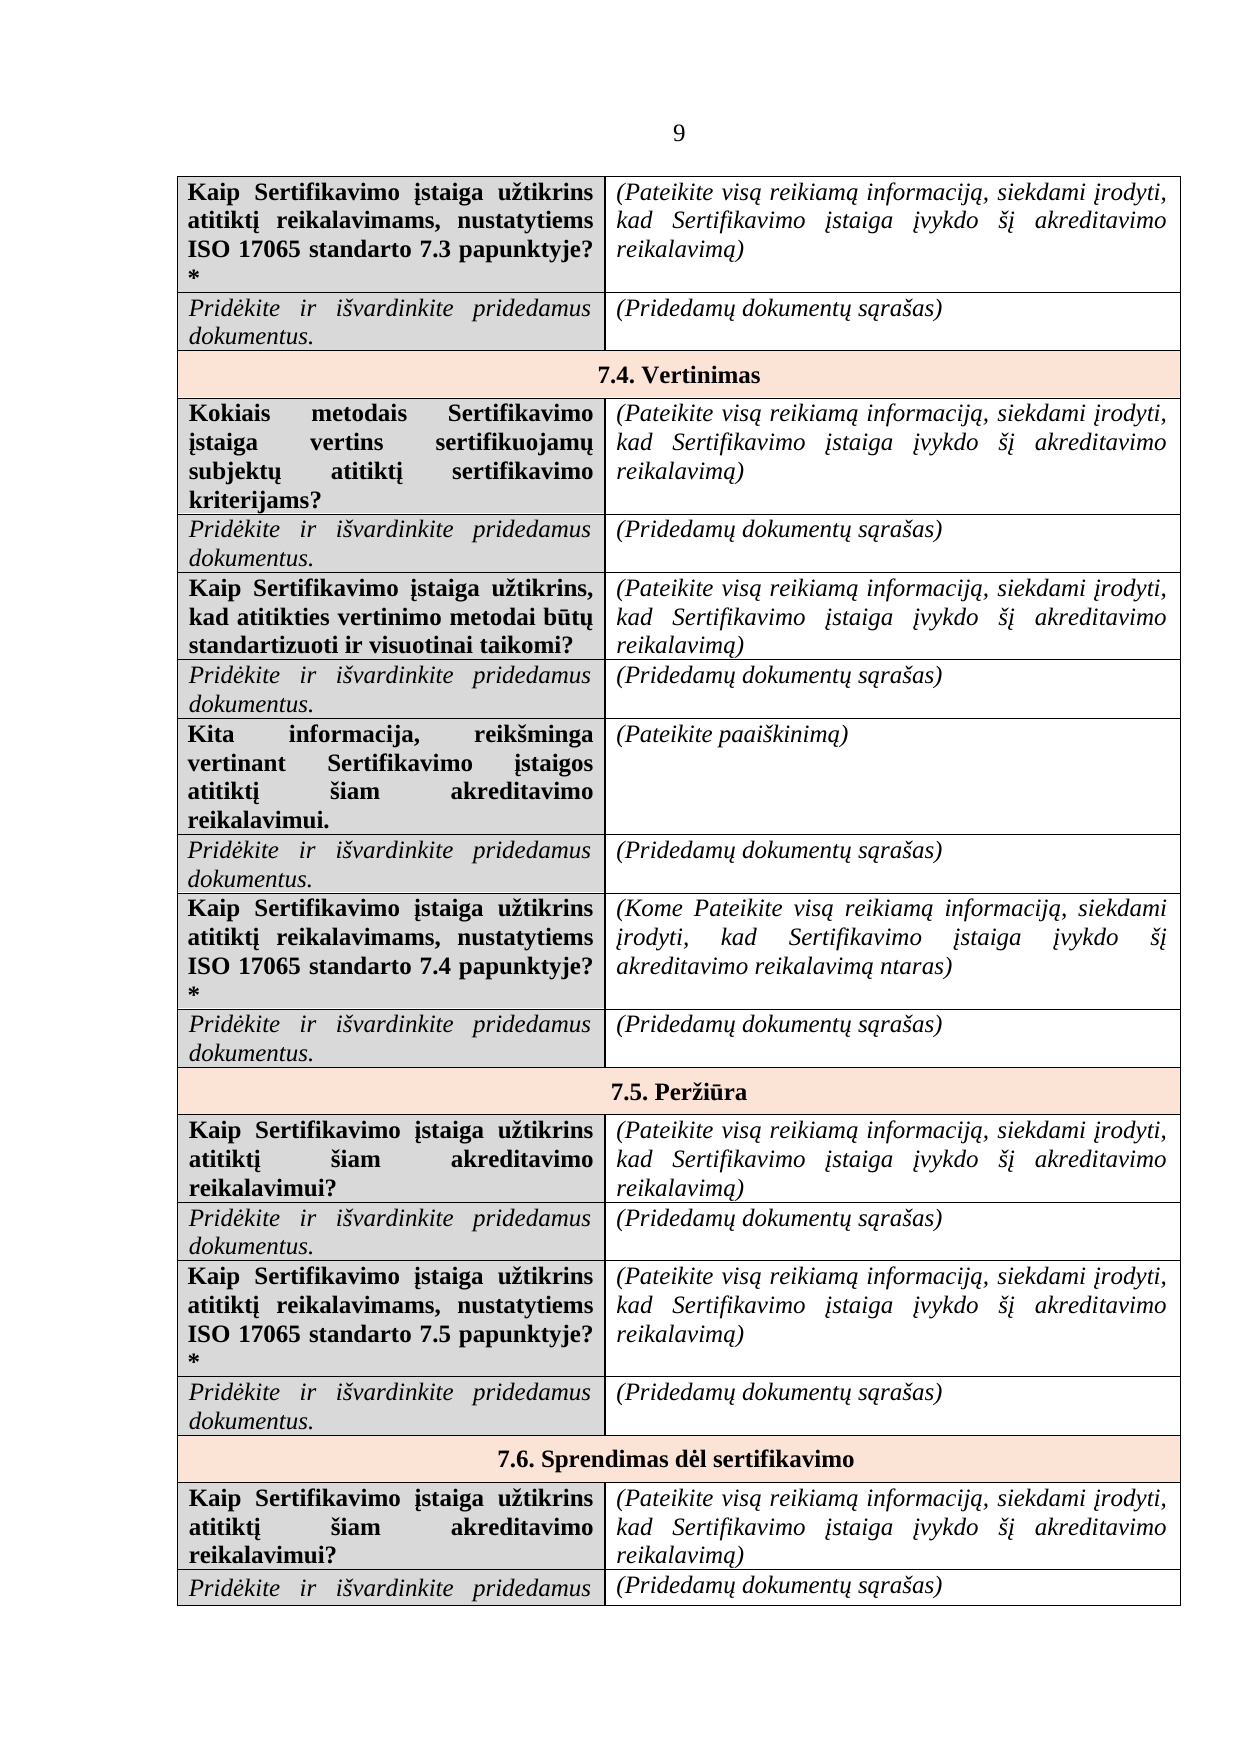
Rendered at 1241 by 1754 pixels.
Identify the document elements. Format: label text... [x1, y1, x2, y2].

table_cell Kaip Sertifikavimo įstaiga užtikrins atitiktį reikalavimams, nustatytiems ISO 17065 standarto 7.3 papunktyje?* [178, 177, 604, 292]
table_cell 7.6. Sprendimas dėl sertifikavimo [178, 1436, 1180, 1482]
table_cell (Pateikite visą reikiamą informaciją, siekdami įrodyti, kad Sertifikavimo įstaiga įvykdo šį akreditavimo reikalavimą) [606, 1261, 1180, 1376]
table_cell Pridėkite ir išvardinkite pridedamus dokumentus. [178, 515, 604, 572]
table_cell Kita informacija, reikšminga vertinant Sertifikavimo įstaigos atitiktį šiam akreditavimo reikalavimui. [178, 719, 604, 834]
table_cell Kaip Sertifikavimo įstaiga užtikrins atitiktį šiam akreditavimo reikalavimui? [178, 1115, 604, 1202]
table_cell Pridėkite ir išvardinkite pridedamus dokumentus. [178, 1377, 604, 1435]
table_cell (Pridedamų dokumentų sąrašas) [606, 660, 1180, 718]
table_cell (Pridedamų dokumentų sąrašas) [606, 1570, 1180, 1605]
table_cell (Pridedamų dokumentų sąrašas) [606, 1203, 1180, 1260]
table_cell Kaip Sertifikavimo įstaiga užtikrins atitiktį reikalavimams, nustatytiems ISO 17065 standarto 7.5 papunktyje?* [178, 1261, 604, 1376]
table_cell 7.4. Vertinimas [178, 351, 1180, 397]
table_cell (Pateikite visą reikiamą informaciją, siekdami įrodyti, kad Sertifikavimo įstaiga įvykdo šį akreditavimo reikalavimą) [606, 573, 1180, 659]
table_cell (Kome Pateikite visą reikiamą informaciją, siekdami įrodyti, kad Sertifikavimo įstaiga įvykdo šį akreditavimo reikalavimą ntaras) [606, 894, 1180, 1008]
table_cell (Pateikite paaiškinimą) [606, 719, 1180, 834]
table_cell (Pateikite visą reikiamą informaciją, siekdami įrodyti, kad Sertifikavimo įstaiga įvykdo šį akreditavimo reikalavimą) [606, 1115, 1180, 1202]
table_cell (Pridedamų dokumentų sąrašas) [606, 515, 1180, 572]
table_cell Kaip Sertifikavimo įstaiga užtikrins atitiktį reikalavimams, nustatytiems ISO 17065 standarto 7.4 papunktyje?* [178, 894, 604, 1008]
table_cell Kokiais metodais Sertifikavimo įstaiga vertins sertifikuojamų subjektų atitiktį sertifikavimo kriterijams? [178, 399, 604, 513]
table_cell Pridėkite ir išvardinkite pridedamus dokumentus. [178, 1203, 604, 1260]
table_cell Pridėkite ir išvardinkite pridedamus dokumentus. [178, 1010, 604, 1067]
table_cell (Pateikite visą reikiamą informaciją, siekdami įrodyti, kad Sertifikavimo įstaiga įvykdo šį akreditavimo reikalavimą) [606, 1483, 1180, 1569]
table_cell Pridėkite ir išvardinkite pridedamus [178, 1570, 604, 1605]
table_cell Kaip Sertifikavimo įstaiga užtikrins atitiktį šiam akreditavimo reikalavimui? [178, 1483, 604, 1569]
table_cell Pridėkite ir išvardinkite pridedamus dokumentus. [178, 293, 604, 350]
table_cell (Pateikite visą reikiamą informaciją, siekdami įrodyti, kad Sertifikavimo įstaiga įvykdo šį akreditavimo reikalavimą) [606, 177, 1180, 292]
table_cell Pridėkite ir išvardinkite pridedamus dokumentus. [178, 660, 604, 718]
table_cell (Pridedamų dokumentų sąrašas) [606, 293, 1180, 350]
table_cell (Pridedamų dokumentų sąrašas) [606, 1010, 1180, 1067]
table_cell 7.5. Peržiūra [178, 1068, 1180, 1114]
table_cell (Pateikite visą reikiamą informaciją, siekdami įrodyti, kad Sertifikavimo įstaiga įvykdo šį akreditavimo reikalavimą) [606, 399, 1180, 513]
table_cell (Pridedamų dokumentų sąrašas) [606, 835, 1180, 892]
table_cell Pridėkite ir išvardinkite pridedamus dokumentus. [178, 835, 604, 892]
table_cell Kaip Sertifikavimo įstaiga užtikrins, kad atitikties vertinimo metodai būtų standartizuoti ir visuotinai taikomi? [178, 573, 604, 659]
table_cell (Pridedamų dokumentų sąrašas) [606, 1377, 1180, 1435]
